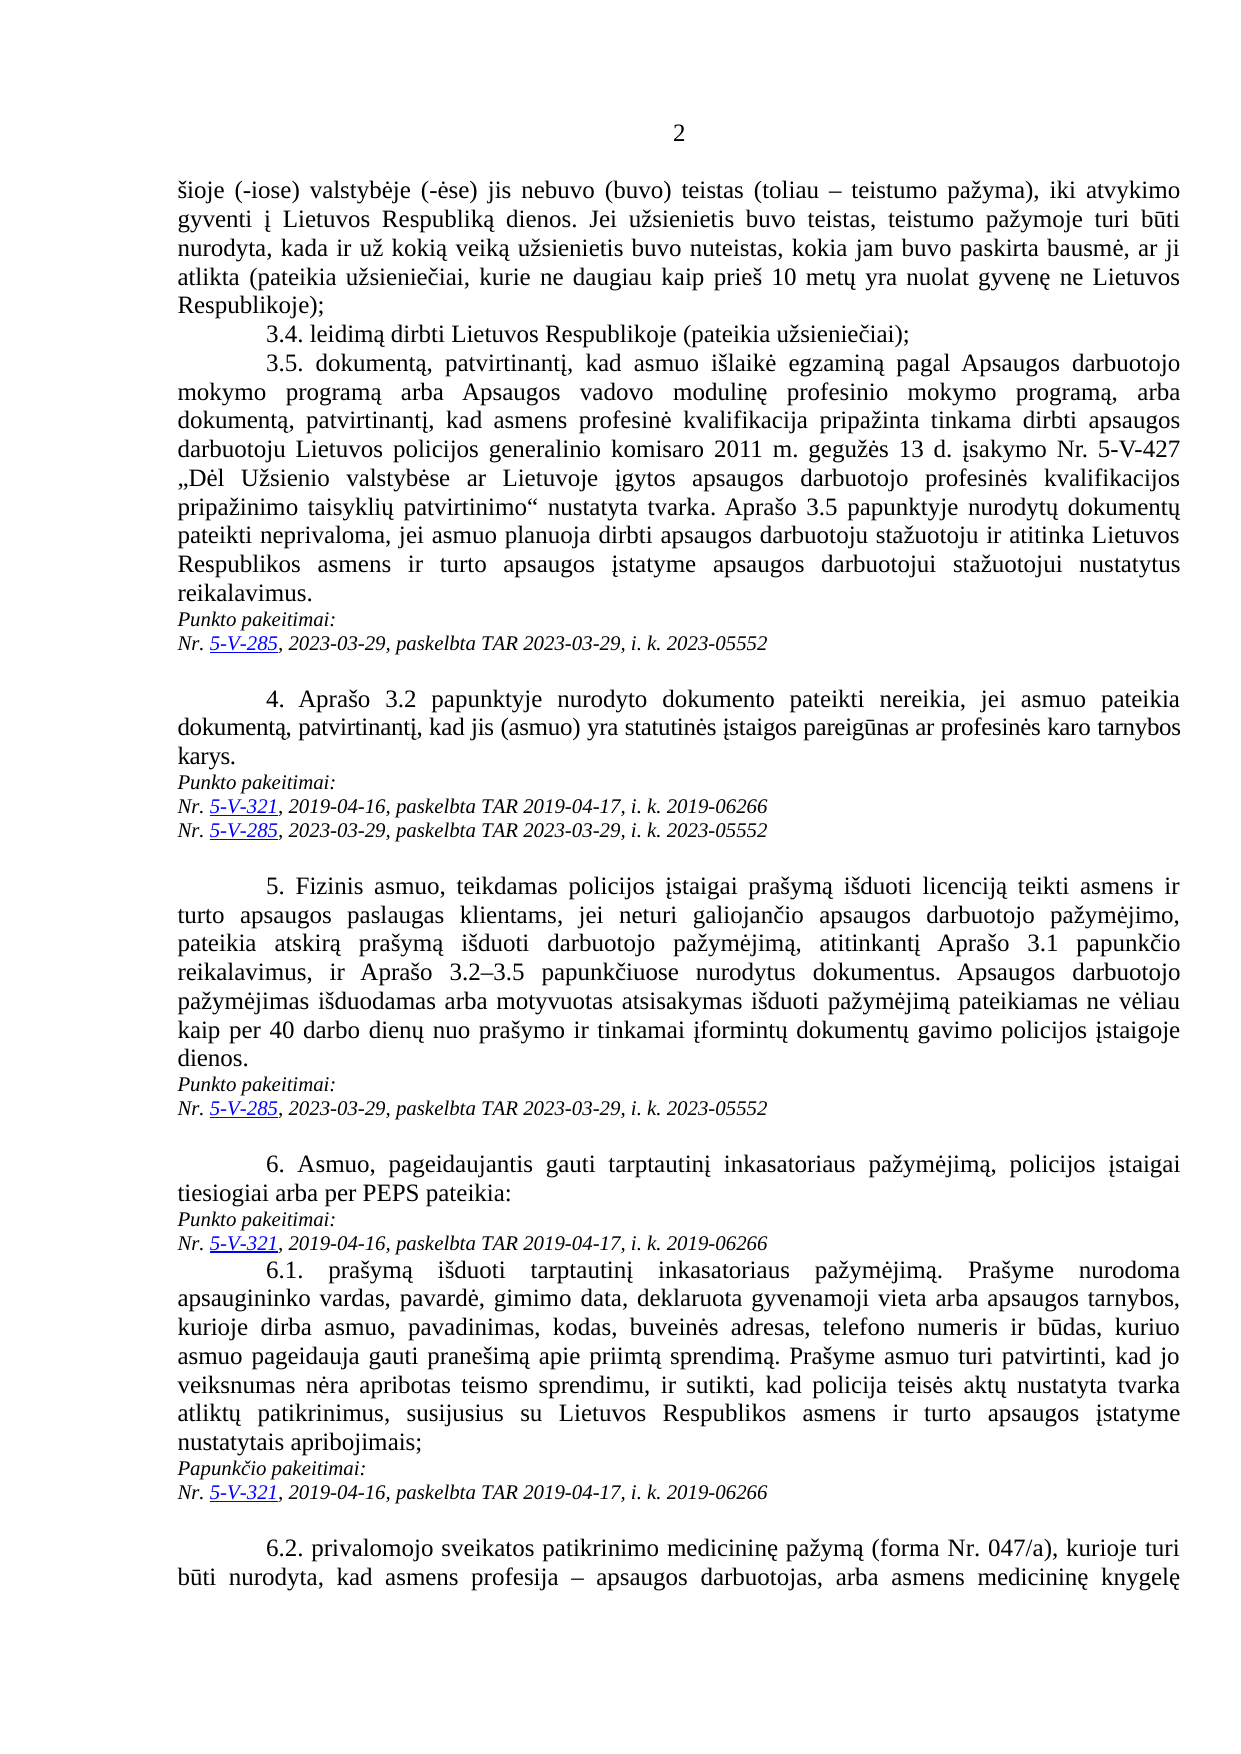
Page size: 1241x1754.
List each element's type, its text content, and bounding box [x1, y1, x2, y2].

text 6.1. prašymą išduoti tarptautinį inkasatoriaus pažymėjimą. Prašyme nurodoma apsaugininko vardas, pavardė, gimimo data, deklaruota gyvenamoji vieta arba apsaugos tarnybos, kurioje dirba asmuo, pavadinimas, kodas, buveinės adresas, telefono numeris ir būdas, kuriuo asmuo pageidauja gauti pranešimą apie priimtą sprendimą. Prašyme asmuo turi patvirtinti, kad jo veiksnumas nėra apribotas teismo sprendimu, ir sutikti, kad policija teisės aktų nustatyta tvarka atliktų patikrinimus, susijusius su Lietuvos Respublikos asmens ir turto apsaugos įstatyme nustatytais apribojimais; [177, 1255, 1181, 1456]
text Nr. 5-V-321, 2019-04-16, paskelbta TAR 2019-04-17, i. k. 2019-06266 [177, 1231, 1181, 1255]
text Papunkčio pakeitimai: [177, 1456, 1181, 1480]
text Punkto pakeitimai: [177, 1207, 1181, 1231]
text 3.5. dokumentą, patvirtinantį, kad asmuo išlaikė egzaminą pagal Apsaugos darbuotojo mokymo programą arba Apsaugos vadovo modulinę profesinio mokymo programą, arba dokumentą, patvirtinantį, kad asmens profesinė kvalifikacija pripažinta tinkama dirbti apsaugos darbuotoju Lietuvos policijos generalinio komisaro 2011 m. gegužės 13 d. įsakymo Nr. 5-V-427 „Dėl Užsienio valstybėse ar Lietuvoje įgytos apsaugos darbuotojo profesinės kvalifikacijos pripažinimo taisyklių patvirtinimo“ nustatyta tvarka. Aprašo 3.5 papunktyje nurodytų dokumentų pateikti neprivaloma, jei asmuo planuoja dirbti apsaugos darbuotoju stažuotoju ir atitinka Lietuvos Respublikos asmens ir turto apsaugos įstatyme apsaugos darbuotojui stažuotojui nustatytus reikalavimus. [177, 348, 1181, 607]
text Nr. 5-V-321, 2019-04-16, paskelbta TAR 2019-04-17, i. k. 2019-06266 [177, 794, 1181, 818]
text 4. Aprašo 3.2 papunktyje nurodyto dokumento pateikti nereikia, jei asmuo pateikia dokumentą, patvirtinantį, kad jis (asmuo) yra statutinės įstaigos pareigūnas ar profesinės karo tarnybos karys. [177, 684, 1181, 770]
text Punkto pakeitimai: [177, 1072, 1181, 1096]
text Nr. 5-V-285, 2023-03-29, paskelbta TAR 2023-03-29, i. k. 2023-05552 [177, 631, 1181, 655]
text 3.4. leidimą dirbti Lietuvos Respublikoje (pateikia užsieniečiai); [177, 319, 1181, 348]
text Nr. 5-V-285, 2023-03-29, paskelbta TAR 2023-03-29, i. k. 2023-05552 [177, 818, 1181, 842]
text šioje (-iose) valstybėje (-ėse) jis nebuvo (buvo) teistas (toliau – teistumo pažyma), iki atvykimo gyventi į Lietuvos Respubliką dienos. Jei užsienietis buvo teistas, teistumo pažymoje turi būti nurodyta, kada ir už kokią veiką užsienietis buvo nuteistas, kokia jam buvo paskirta bausmė, ar ji atlikta (pateikia užsieniečiai, kurie ne daugiau kaip prieš 10 metų yra nuolat gyvenę ne Lietuvos Respublikoje); [177, 176, 1181, 319]
text 6.2. privalomojo sveikatos patikrinimo medicininę pažymą (forma Nr. 047/a), kurioje turi būti nurodyta, kad asmens profesija – apsaugos darbuotojas, arba asmens medicininę knygelę [177, 1533, 1181, 1590]
text 6. Asmuo, pageidaujantis gauti tarptautinį inkasatoriaus pažymėjimą, policijos įstaigai tiesiogiai arba per PEPS pateikia: [177, 1149, 1181, 1207]
text Nr. 5-V-321, 2019-04-16, paskelbta TAR 2019-04-17, i. k. 2019-06266 [177, 1480, 1181, 1504]
text 5. Fizinis asmuo, teikdamas policijos įstaigai prašymą išduoti licenciją teikti asmens ir turto apsaugos paslaugas klientams, jei neturi galiojančio apsaugos darbuotojo pažymėjimo, pateikia atskirą prašymą išduoti darbuotojo pažymėjimą, atitinkantį Aprašo 3.1 papunkčio reikalavimus, ir Aprašo 3.2–3.5 papunkčiuose nurodytus dokumentus. Apsaugos darbuotojo pažymėjimas išduodamas arba motyvuotas atsisakymas išduoti pažymėjimą pateikiamas ne vėliau kaip per 40 darbo dienų nuo prašymo ir tinkamai įformintų dokumentų gavimo policijos įstaigoje dienos. [177, 871, 1181, 1072]
text Nr. 5-V-285, 2023-03-29, paskelbta TAR 2023-03-29, i. k. 2023-05552 [177, 1096, 1181, 1120]
text Punkto pakeitimai: [177, 607, 1181, 631]
text Punkto pakeitimai: [177, 770, 1181, 794]
